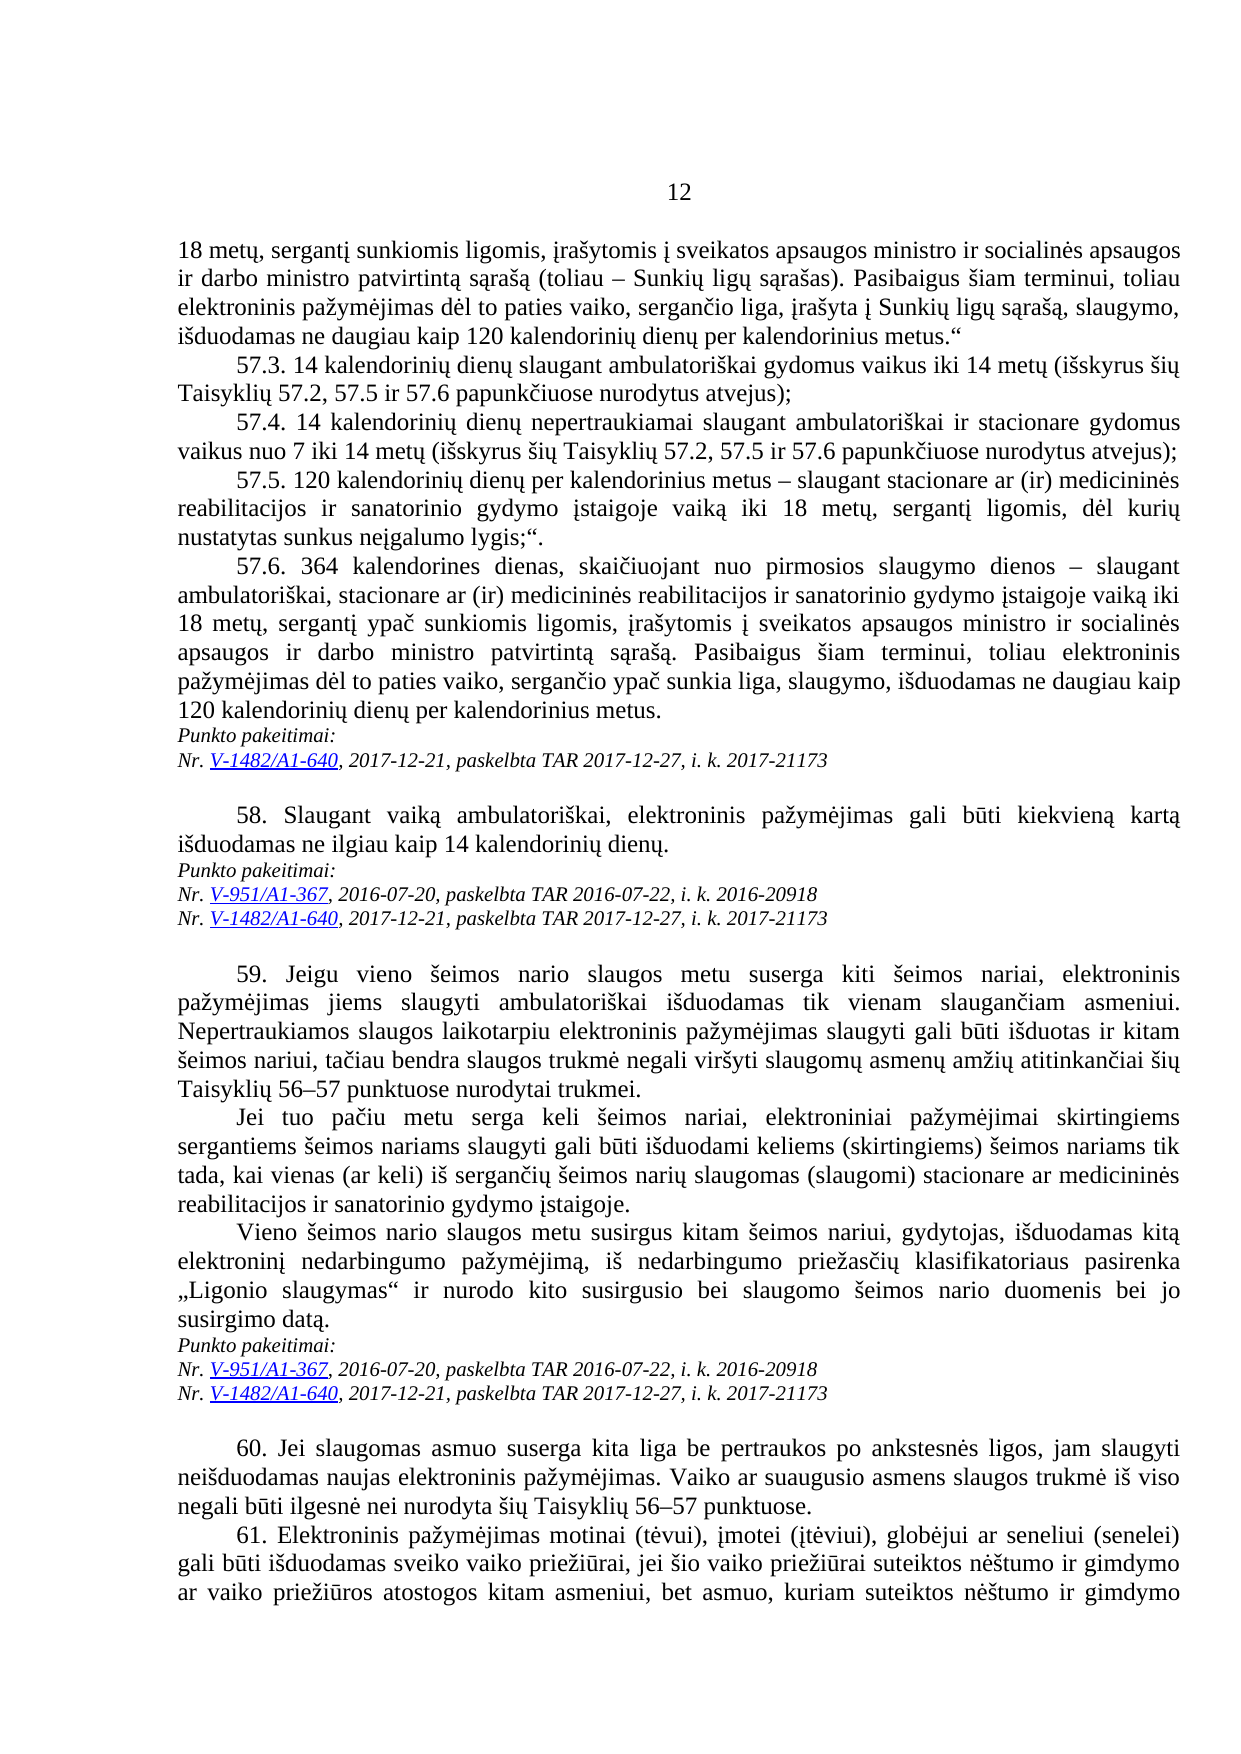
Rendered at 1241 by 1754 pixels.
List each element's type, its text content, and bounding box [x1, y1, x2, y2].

text 61. Elektroninis pažymėjimas motinai (tėvui), įmotei (įtėviui), globėjui ar seneliui (senelei) gali būti išduodamas sveiko vaiko priežiūrai, jei šio vaiko priežiūrai suteiktos nėštumo ir gimdymo ar vaiko priežiūros atostogos kitam asmeniui, bet asmuo, kuriam suteiktos nėštumo ir gimdymo [177, 1520, 1181, 1606]
text Nr. V-951/A1-367, 2016-07-20, paskelbta TAR 2016-07-22, i. k. 2016-20918 [177, 1357, 1181, 1381]
text Nr. V-1482/A1-640, 2017-12-21, paskelbta TAR 2017-12-27, i. k. 2017-21173 [177, 906, 1181, 930]
text Punkto pakeitimai: [177, 1332, 1181, 1357]
text 60. Jei slaugomas asmuo suserga kita liga be pertraukos po ankstesnės ligos, jam slaugyti neišduodamas naujas elektroninis pažymėjimas. Vaiko ar suaugusio asmens slaugos trukmė iš viso negali būti ilgesnė nei nurodyta šių Taisyklių 56–57 punktuose. [177, 1433, 1181, 1520]
text Nr. V-951/A1-367, 2016-07-20, paskelbta TAR 2016-07-22, i. k. 2016-20918 [177, 882, 1181, 906]
text Punkto pakeitimai: [177, 723, 1181, 747]
text 18 metų, sergantį sunkiomis ligomis, įrašytomis į sveikatos apsaugos ministro ir socialinės apsaugos ir darbo ministro patvirtintą sąrašą (toliau – Sunkių ligų sąrašas). Pasibaigus šiam terminui, toliau elektroninis pažymėjimas dėl to paties vaiko, sergančio liga, įrašyta į Sunkių ligų sąrašą, slaugymo, išduodamas ne daugiau kaip 120 kalendorinių dienų per kalendorinius metus.“ [177, 235, 1181, 350]
text 57.5. 120 kalendorinių dienų per kalendorinius metus – slaugant stacionare ar (ir) medicininės reabilitacijos ir sanatorinio gydymo įstaigoje vaiką iki 18 metų, sergantį ligomis, dėl kurių nustatytas sunkus neįgalumo lygis;“. [177, 465, 1181, 551]
text Vieno šeimos nario slaugos metu susirgus kitam šeimos nariui, gydytojas, išduodamas kitą elektroninį nedarbingumo pažymėjimą, iš nedarbingumo priežasčių klasifikatoriaus pasirenka „Ligonio slaugymas“ ir nurodo kito susirgusio bei slaugomo šeimos nario duomenis bei jo susirgimo datą. [177, 1217, 1181, 1332]
text Jei tuo pačiu metu serga keli šeimos nariai, elektroniniai pažymėjimai skirtingiems sergantiems šeimos nariams slaugyti gali būti išduodami keliems (skirtingiems) šeimos nariams tik tada, kai vienas (ar keli) iš sergančių šeimos narių slaugomas (slaugomi) stacionare ar medicininės reabilitacijos ir sanatorinio gydymo įstaigoje. [177, 1102, 1181, 1217]
text 57.6. 364 kalendorines dienas, skaičiuojant nuo pirmosios slaugymo dienos – slaugant ambulatoriškai, stacionare ar (ir) medicininės reabilitacijos ir sanatorinio gydymo įstaigoje vaiką iki 18 metų, sergantį ypač sunkiomis ligomis, įrašytomis į sveikatos apsaugos ministro ir socialinės apsaugos ir darbo ministro patvirtintą sąrašą. Pasibaigus šiam terminui, toliau elektroninis pažymėjimas dėl to paties vaiko, sergančio ypač sunkia liga, slaugymo, išduodamas ne daugiau kaip 120 kalendorinių dienų per kalendorinius metus. [177, 551, 1181, 723]
text 57.4. 14 kalendorinių dienų nepertraukiamai slaugant ambulatoriškai ir stacionare gydomus vaikus nuo 7 iki 14 metų (išskyrus šių Taisyklių 57.2, 57.5 ir 57.6 papunkčiuose nurodytus atvejus); [177, 407, 1181, 465]
text Nr. V-1482/A1-640, 2017-12-21, paskelbta TAR 2017-12-27, i. k. 2017-21173 [177, 747, 1181, 772]
text 59. Jeigu vieno šeimos nario slaugos metu suserga kiti šeimos nariai, elektroninis pažymėjimas jiems slaugyti ambulatoriškai išduodamas tik vienam slaugančiam asmeniui. Nepertraukiamos slaugos laikotarpiu elektroninis pažymėjimas slaugyti gali būti išduotas ir kitam šeimos nariui, tačiau bendra slaugos trukmė negali viršyti slaugomų asmenų amžių atitinkančiai šių Taisyklių 56–57 punktuose nurodytai trukmei. [177, 959, 1181, 1102]
text 58. Slaugant vaiką ambulatoriškai, elektroninis pažymėjimas gali būti kiekvieną kartą išduodamas ne ilgiau kaip 14 kalendorinių dienų. [177, 800, 1181, 858]
text Nr. V-1482/A1-640, 2017-12-21, paskelbta TAR 2017-12-27, i. k. 2017-21173 [177, 1381, 1181, 1405]
text 57.3. 14 kalendorinių dienų slaugant ambulatoriškai gydomus vaikus iki 14 metų (išskyrus šių Taisyklių 57.2, 57.5 ir 57.6 papunkčiuose nurodytus atvejus); [177, 350, 1181, 407]
text Punkto pakeitimai: [177, 858, 1181, 882]
